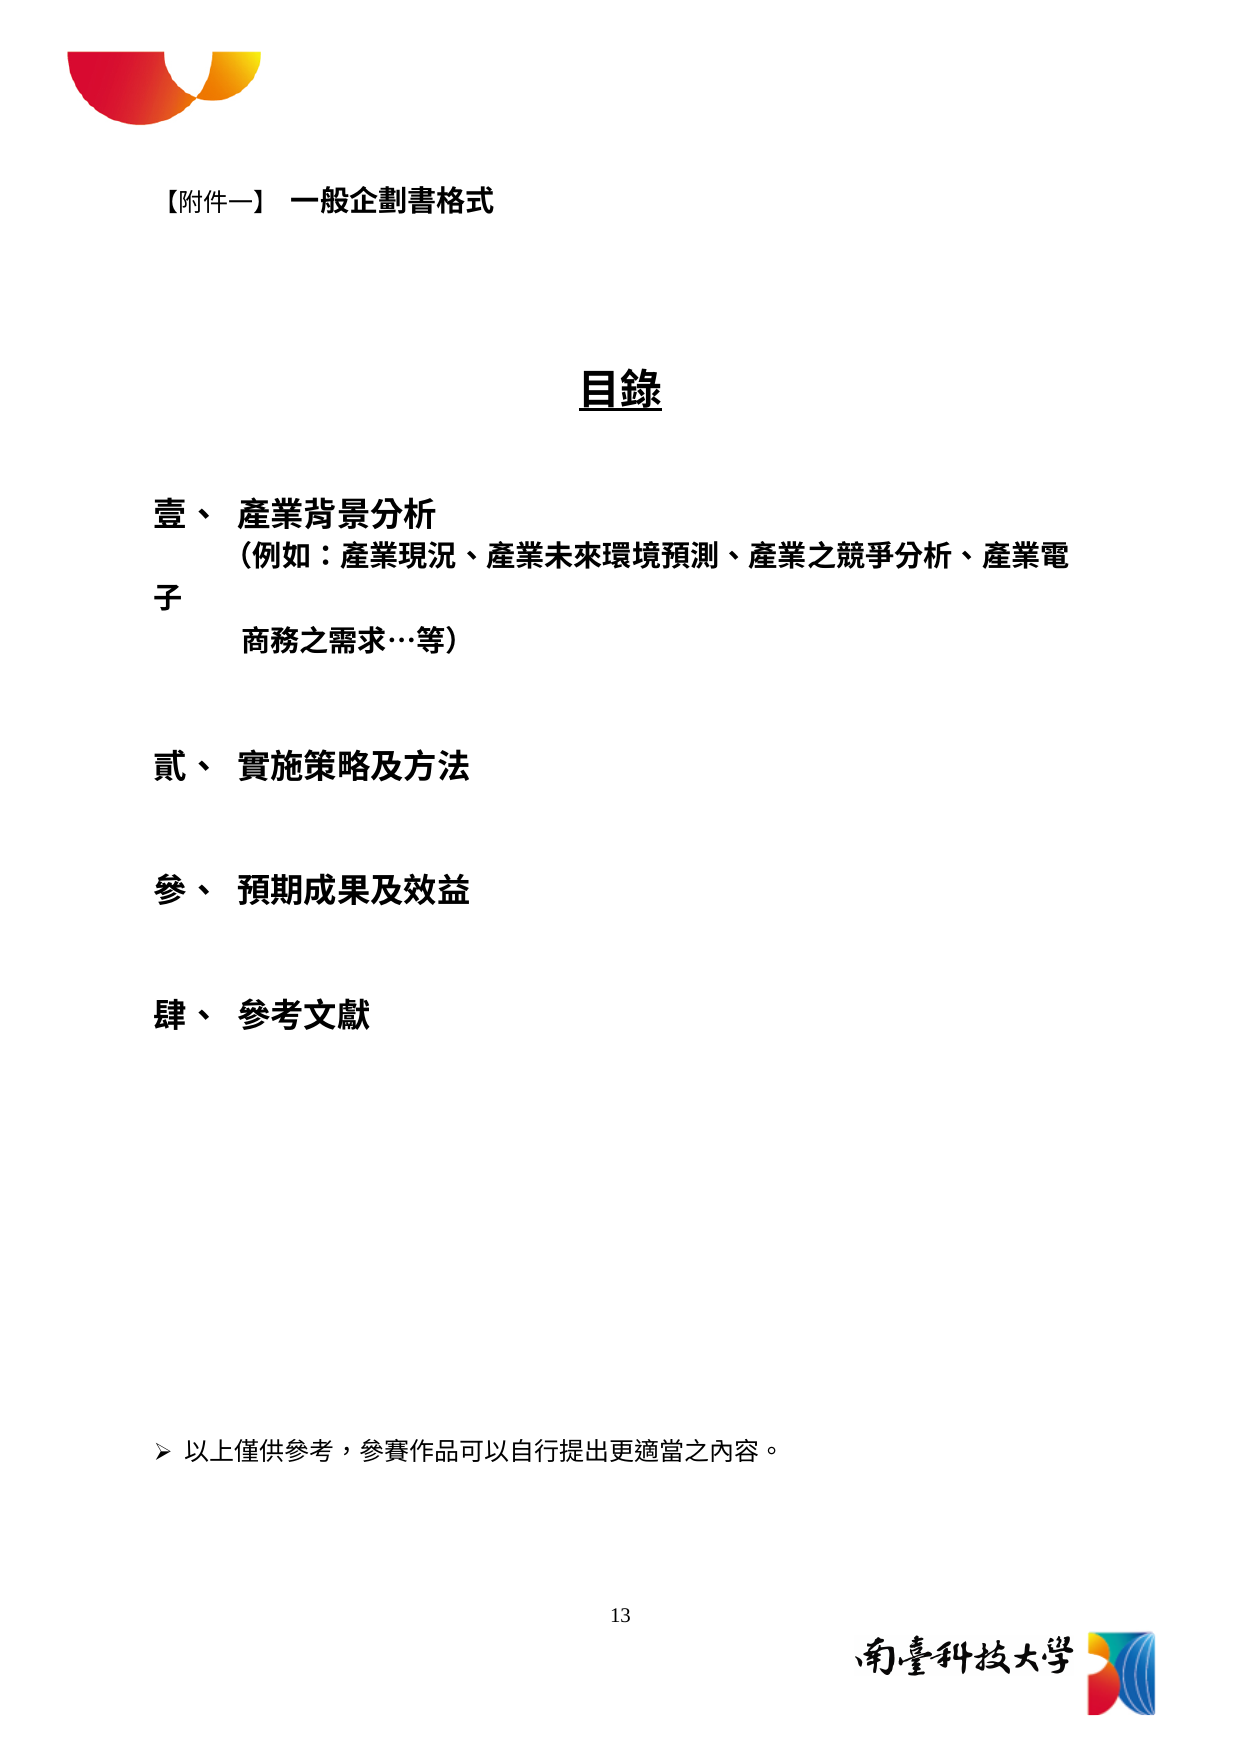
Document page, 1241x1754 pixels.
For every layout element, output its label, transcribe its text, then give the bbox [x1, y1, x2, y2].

text 以上僅供參考，參賽作品可以自行提出更適當之內容。 [153, 1408, 1087, 1471]
text 貳、 實施策略及方法 [153, 722, 1087, 784]
text 壹、 產業背景分析 [153, 470, 1087, 532]
text 【附件一】 一般企劃書格式 [153, 157, 1087, 220]
text 肆、 參考文獻 [153, 971, 1087, 1033]
text 參、 預期成果及效益 [153, 846, 1087, 909]
text （例如：產業現況、產業未來環境預測、產業之競爭分析、產業電子 [153, 532, 1087, 617]
text 商務之需求…等） [153, 617, 1087, 659]
text 目錄 [153, 345, 1087, 407]
